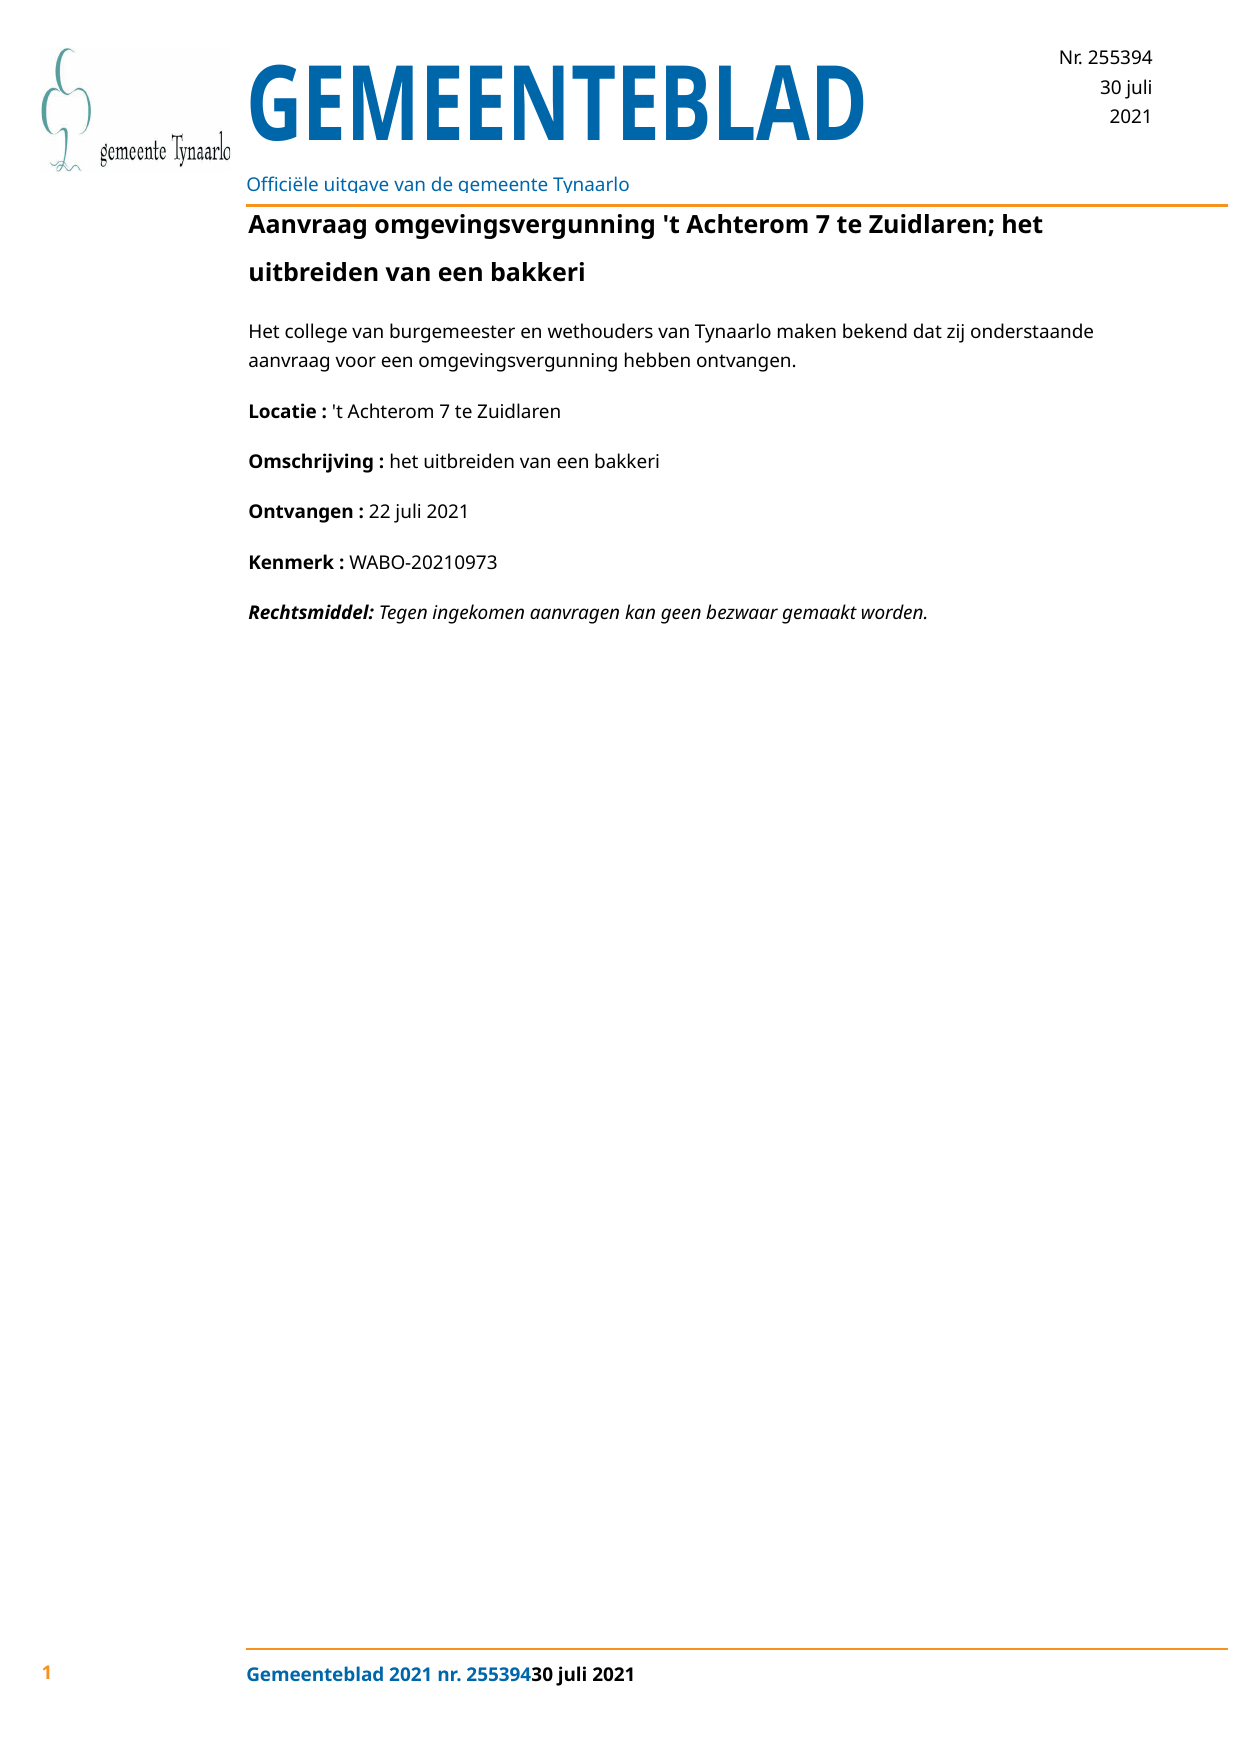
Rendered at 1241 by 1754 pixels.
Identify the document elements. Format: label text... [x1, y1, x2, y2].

picture [41, 47, 231, 172]
text Locatie : 't Achterom 7 te Zuidlaren [248, 398, 1152, 424]
text Kenmerk : WABO-20210973 [248, 549, 1152, 575]
text Omschrijving : het uitbreiden van een bakkeri [248, 448, 1152, 474]
text Het college van burgemeester en wethouders van Tynaarlo maken bekend dat zij onderstaande aanvraag voor een omgevingsvergunning hebben ontvangen. [248, 318, 1152, 373]
text Rechtsmiddel: Tegen ingekomen aanvragen kan geen bezwaar gemaakt worden. [248, 599, 1152, 625]
text Aanvraag omgevingsvergunning 't Achterom 7 te Zuidlaren; het uitbreiden van een bakkeri [248, 207, 1152, 288]
text Ontvangen : 22 juli 2021 [248, 499, 1152, 524]
